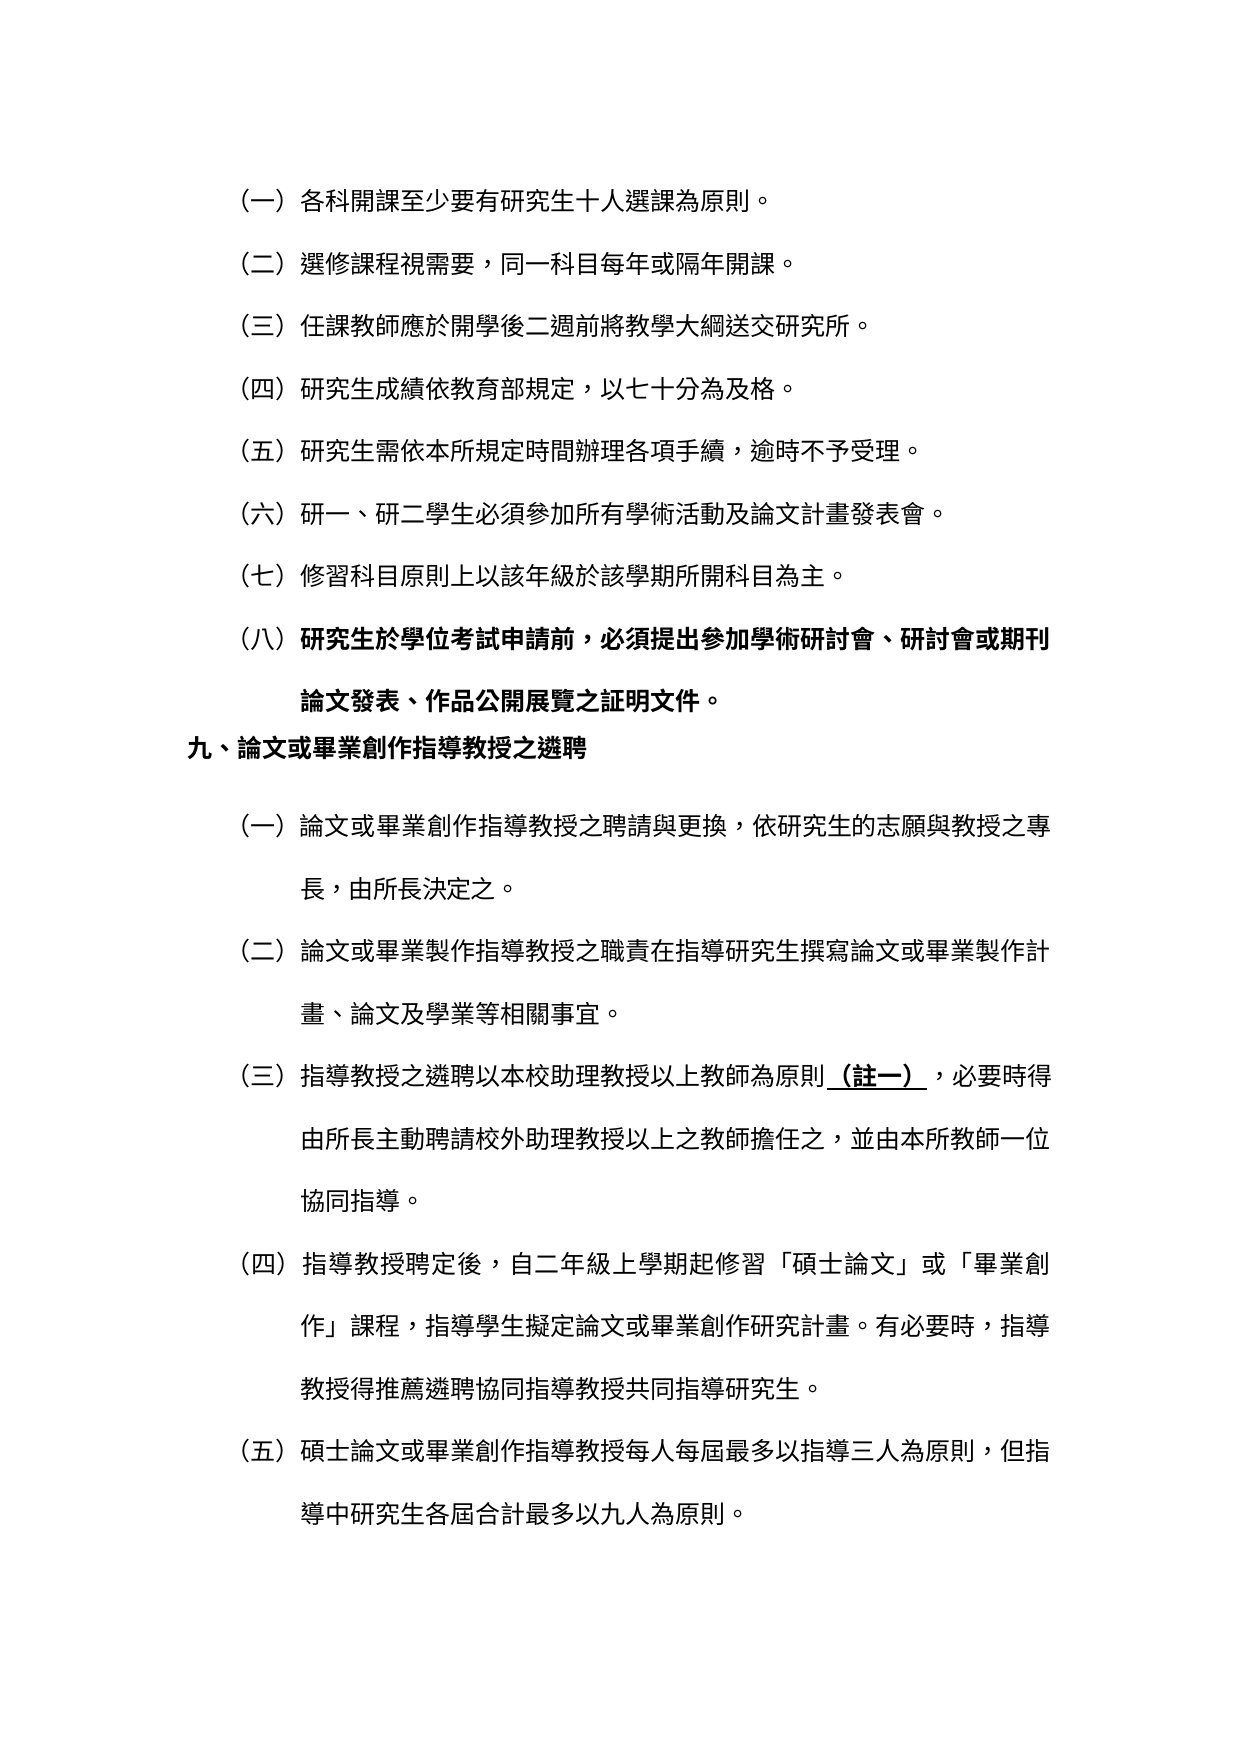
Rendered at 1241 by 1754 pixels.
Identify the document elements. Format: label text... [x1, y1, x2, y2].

text （一）各科開課至少要有研究生十人選課為原則。 [187, 158, 1053, 221]
text （五）研究生需依本所規定時間辦理各項手續，逾時不予受理。 [225, 408, 1053, 471]
text （五）碩士論文或畢業創作指導教授每人每屆最多以指導三人為原則，但指導中研究生各屆合計最多以九人為原則。 [225, 1408, 1053, 1533]
text （二）論文或畢業製作指導教授之職責在指導研究生撰寫論文或畢業製作計畫、論文及學業等相關事宜。 [225, 908, 1053, 1033]
text （二）選修課程視需要，同一科目每年或隔年開課。 [187, 221, 1053, 283]
text （三）指導教授之遴聘以本校助理教授以上教師為原則（註一），必要時得由所長主動聘請校外助理教授以上之教師擔任之，並由本所教師一位協同指導。 [225, 1033, 1053, 1221]
text 論文發表、作品公開展覽之証明文件。 [300, 658, 1053, 721]
text （七）修習科目原則上以該年級於該學期所開科目為主。 [225, 533, 1053, 596]
text （四）指導教授聘定後，自二年級上學期起修習「碩士論文」或「畢業創作」課程，指導學生擬定論文或畢業創作研究計畫。有必要時，指導教授得推薦遴聘協同指導教授共同指導研究生。 [225, 1221, 1053, 1408]
text （八）研究生於學位考試申請前，必須提出參加學術研討會、研討會或期刊 [225, 596, 1053, 658]
text 九、論文或畢業創作指導教授之遴聘 [187, 721, 1053, 767]
text （六）研一、研二學生必須參加所有學術活動及論文計畫發表會。 [225, 471, 1053, 533]
text （三）任課教師應於開學後二週前將教學大綱送交研究所。 [187, 283, 1053, 346]
text （四）研究生成績依教育部規定，以七十分為及格。 [187, 346, 1053, 408]
text （一）論文或畢業創作指導教授之聘請與更換，依研究生的志願與教授之專長，由所長決定之。 [225, 783, 1053, 908]
